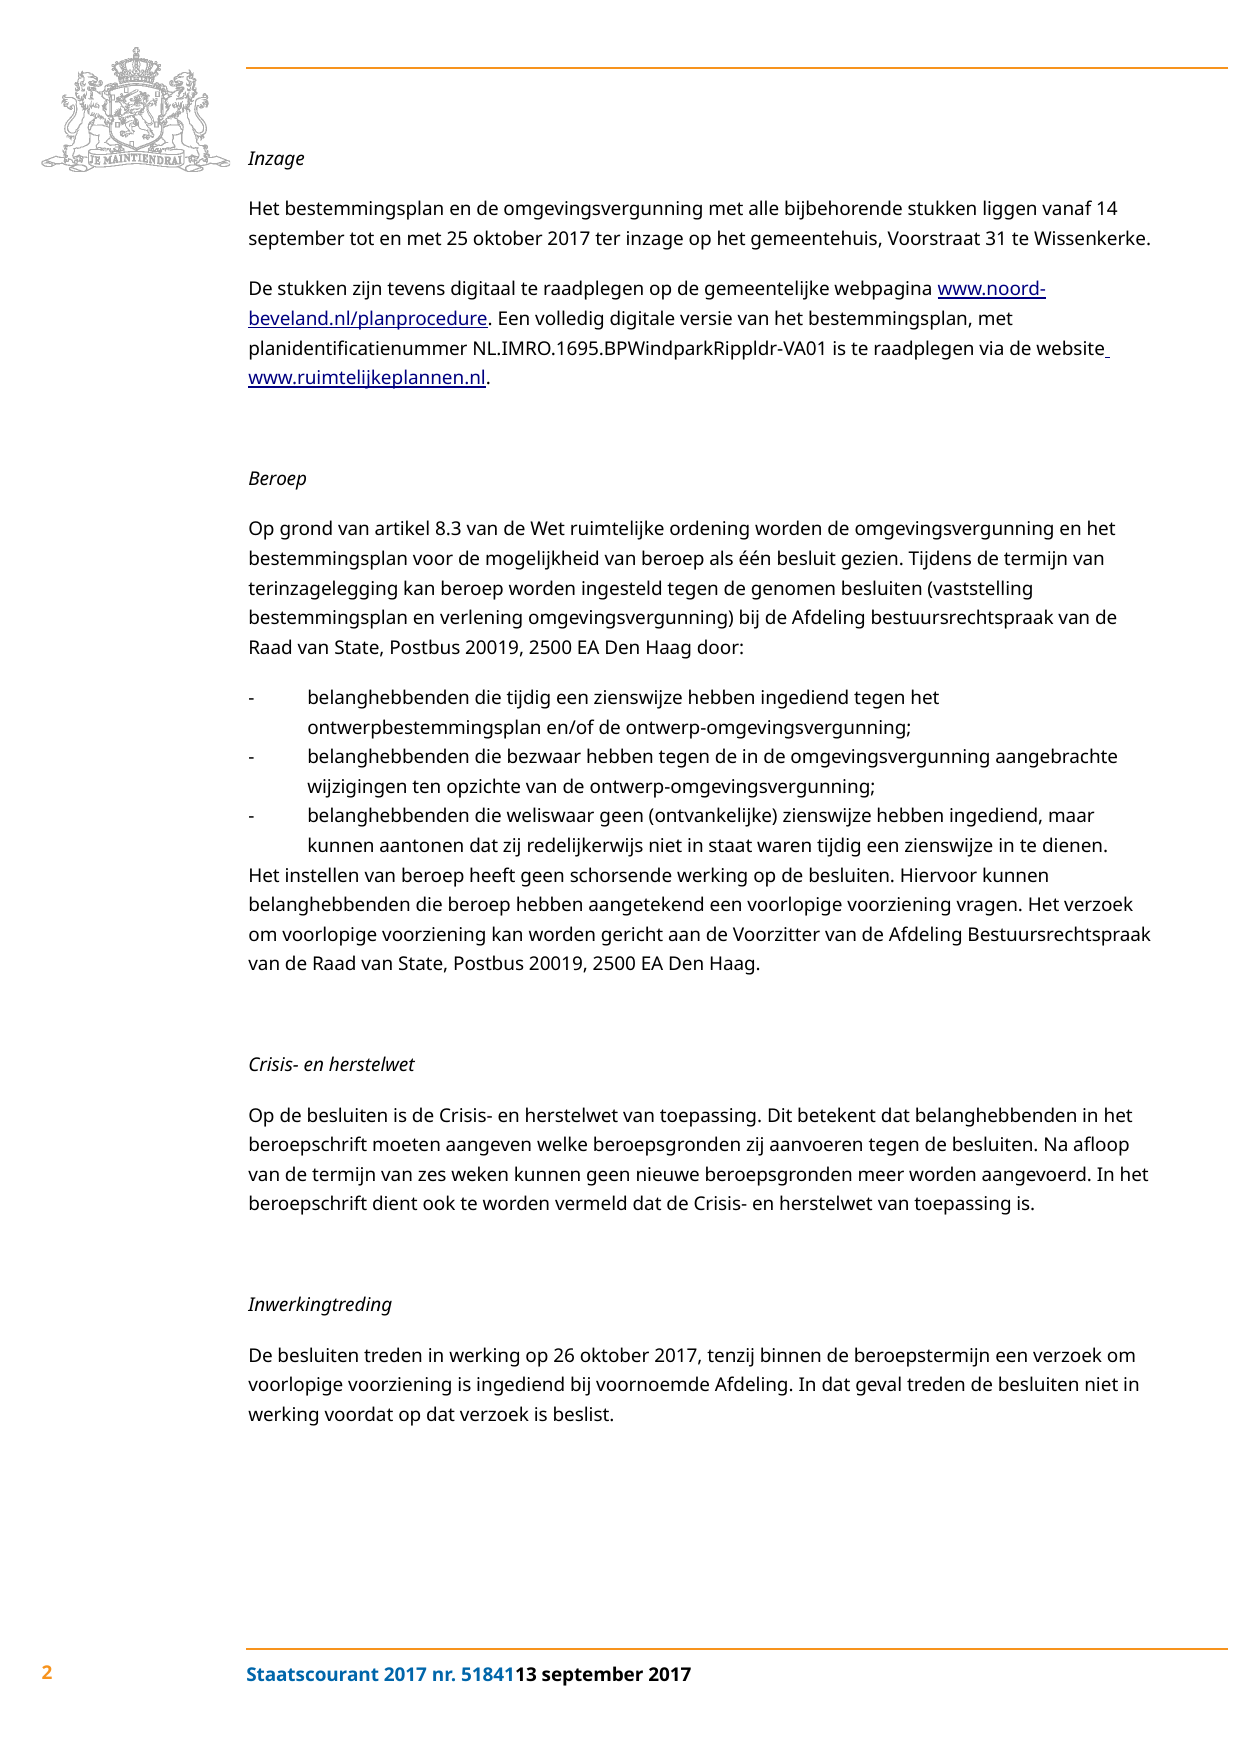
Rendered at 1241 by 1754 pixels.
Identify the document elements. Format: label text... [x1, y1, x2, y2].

text Het instellen van beroep heeft geen schorsende werking op de besluiten. Hiervoor kunnen belanghebbenden die beroep hebben aangetekend een voorlopige voorziening vragen. Het verzoek om voorlopige voorziening kan worden gericht aan de Voorzitter van de Afdeling Bestuursrechtspraak van de Raad van State, Postbus 20019, 2500 EA Den Haag. [248, 862, 1152, 976]
text De besluiten treden in werking op 26 oktober 2017, tenzij binnen de beroepstermijn een verzoek om voorlopige voorziening is ingediend bij voornoemde Afdeling. In dat geval treden de besluiten niet in werking voordat op dat verzoek is beslist. [248, 1342, 1152, 1427]
text Op grond van artikel 8.3 van de Wet ruimtelijke ordening worden de omgevingsvergunning en het bestemmingsplan voor de mogelijkheid van beroep als één besluit gezien. Tijdens de termijn van terinzagelegging kan beroep worden ingesteld tegen de genomen besluiten (vaststelling bestemmingsplan en verlening omgevingsvergunning) bij de Afdeling bestuursrechtspraak van de Raad van State, Postbus 20019, 2500 EA Den Haag door: [248, 516, 1152, 660]
list belanghebbenden die tijdig een zienswijze hebben ingediend tegen het ontwerpbestemmingsplan en/of de ontwerp-omgevingsvergunning; [248, 684, 1152, 740]
text De stukken zijn tevens digitaal te raadplegen op de gemeentelijke webpagina www.noord-beveland.nl/planprocedure. Een volledig digitale versie van het bestemmingsplan, met planidentificatienummer NL.IMRO.1695.BPWindparkRippldr-VA01 is te raadplegen via de website www.ruimtelijkeplannen.nl. [248, 276, 1152, 390]
picture [41, 47, 231, 172]
list belanghebbenden die bezwaar hebben tegen de in de omgevingsvergunning aangebrachte wijzigingen ten opzichte van de ontwerp-omgevingsvergunning; [248, 743, 1152, 799]
text Inzage [248, 145, 1152, 171]
text Inwerkingtreding [248, 1291, 1152, 1317]
text Op de besluiten is de Crisis- en herstelwet van toepassing. Dit betekent dat belanghebbenden in het beroepschrift moeten aangeven welke beroepsgronden zij aanvoeren tegen de besluiten. Na afloop van de termijn van zes weken kunnen geen nieuwe beroepsgronden meer worden aangevoerd. In het beroepschrift dient ook te worden vermeld dat de Crisis- en herstelwet van toepassing is. [248, 1102, 1152, 1216]
list belanghebbenden die weliswaar geen (ontvankelijke) zienswijze hebben ingediend, maar kunnen aantonen dat zij redelijkerwijs niet in staat waren tijdig een zienswijze in te dienen. [248, 803, 1152, 858]
text Het bestemmingsplan en de omgevingsvergunning met alle bijbehorende stukken liggen vanaf 14 september tot en met 25 oktober 2017 ter inzage op het gemeentehuis, Voorstraat 31 te Wissenkerke. [248, 196, 1152, 251]
text Beroep [248, 465, 1152, 491]
text Crisis- en herstelwet [248, 1051, 1152, 1077]
